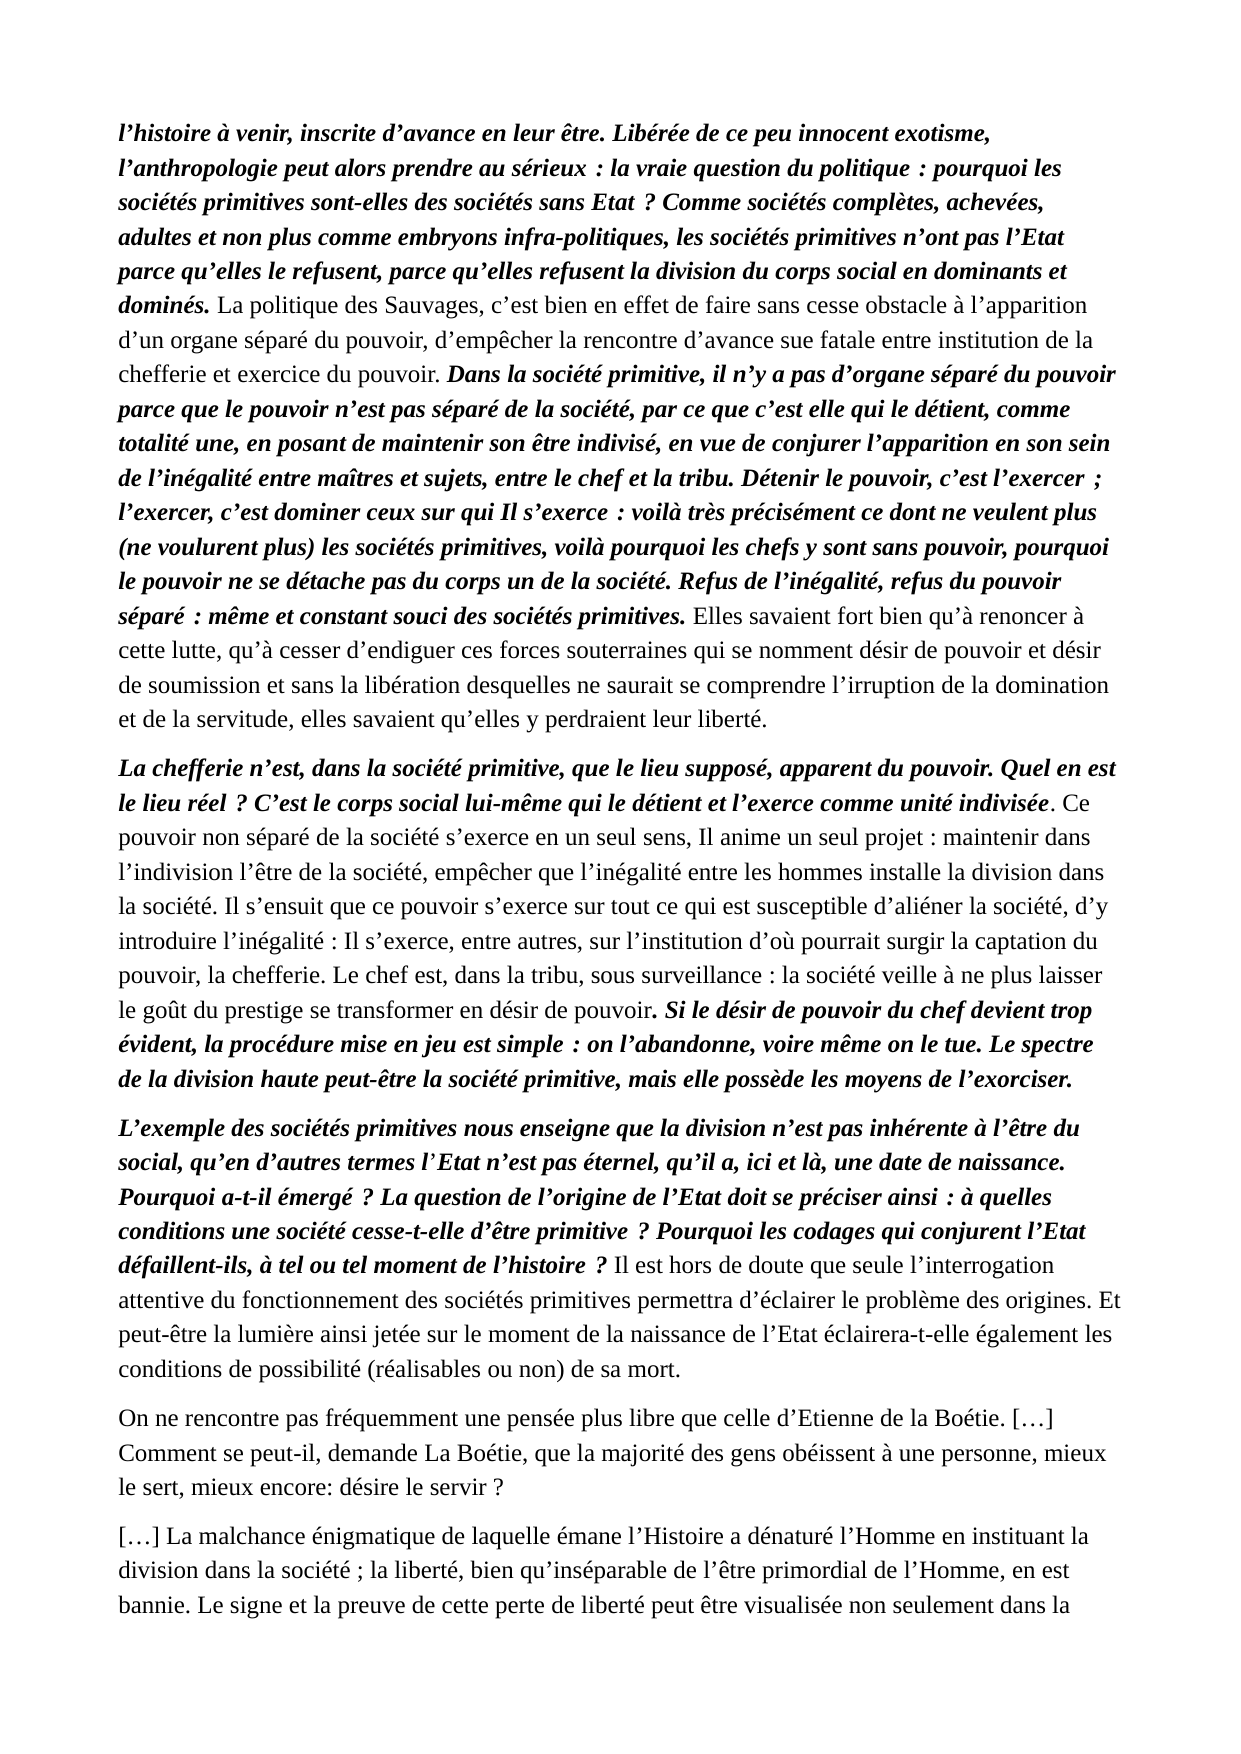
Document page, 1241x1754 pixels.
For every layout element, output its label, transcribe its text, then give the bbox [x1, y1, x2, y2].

text l’histoire à venir, inscrite d’avance en leur être. Libérée de ce peu innocent exotisme, l’anthropologie peut alors prendre au sérieux : la vraie question du politique : pourquoi les sociétés primitives sont-elles des sociétés sans Etat ? Comme sociétés complètes, achevées, adultes et non plus comme embryons infra-politiques, les sociétés primitives n’ont pas l’Etat parce qu’elles le refusent, parce qu’elles refusent la division du corps social en dominants et dominés. La politique des Sauvages, c’est bien en effet de faire sans cesse obstacle à l’apparition d’un organe séparé du pouvoir, d’empêcher la rencontre d’avance sue fatale entre institution de la chefferie et exercice du pouvoir. Dans la société primitive, il n’y a pas d’organe séparé du pouvoir parce que le pouvoir n’est pas séparé de la société, par ce que c’est elle qui le détient, comme totalité une, en posant de maintenir son être indivisé, en vue de conjurer l’apparition en son sein de l’inégalité entre maîtres et sujets, entre le chef et la tribu. Détenir le pouvoir, c’est l’exercer ; l’exercer, c’est dominer ceux sur qui Il s’exerce : voilà très précisément ce dont ne veulent plus (ne voulurent plus) les sociétés primitives, voilà pourquoi les chefs y sont sans pouvoir, pourquoi le pouvoir ne se détache pas du corps un de la société. Refus de l’inégalité, refus du pouvoir séparé : même et constant souci des sociétés primitives. Elles savaient fort bien qu’à renoncer à cette lutte, qu’à cesser d’endiguer ces forces souterraines qui se nomment désir de pouvoir et désir de soumission et sans la libération desquelles ne saurait se comprendre l’irruption de la domination et de la servitude, elles savaient qu’elles y perdraient leur liberté. [118, 118, 1122, 733]
text L’exemple des sociétés primitives nous enseigne que la division n’est pas inhérente à l’être du social, qu’en d’autres termes l’Etat n’est pas éternel, qu’il a, ici et là, une date de naissance. Pourquoi a-t-il émergé ? La question de l’origine de l’Etat doit se préciser ainsi : à quelles conditions une société cesse-t-elle d’être primitive ? Pourquoi les codages qui conjurent l’Etat défaillent-ils, à tel ou tel moment de l’histoire ? Il est hors de doute que seule l’interrogation attentive du fonctionnement des sociétés primitives permettra d’éclairer le problème des origines. Et peut-être la lumière ainsi jetée sur le moment de la naissance de l’Etat éclairera-t-elle également les conditions de possibilité (réalisables ou non) de sa mort. [118, 1113, 1122, 1383]
text On ne rencontre pas fréquemment une pensée plus libre que celle d’Etienne de la Boétie. […] Comment se peut-il, demande La Boétie, que la majorité des gens obéissent à une personne, mieux le sert, mieux encore: désire le servir ? [118, 1403, 1122, 1501]
text […] La malchance énigmatique de laquelle émane l’Histoire a dénaturé l’Homme en instituant la division dans la société ; la liberté, bien qu’inséparable de l’être primordial de l’Homme, en est bannie. Le signe et la preuve de cette perte de liberté peut être visualisée non seulement dans la [118, 1521, 1122, 1619]
text La chefferie n’est, dans la société primitive, que le lieu supposé, apparent du pouvoir. Quel en est le lieu réel ? C’est le corps social lui-même qui le détient et l’exerce comme unité indivisée. Ce pouvoir non séparé de la société s’exerce en un seul sens, Il anime un seul projet : maintenir dans l’indivision l’être de la société, empêcher que l’inégalité entre les hommes installe la division dans la société. Il s’ensuit que ce pouvoir s’exerce sur tout ce qui est susceptible d’aliéner la société, d’y introduire l’inégalité : Il s’exerce, entre autres, sur l’institution d’où pourrait surgir la captation du pouvoir, la chefferie. Le chef est, dans la tribu, sous surveillance : la société veille à ne plus laisser le goût du prestige se transformer en désir de pouvoir. Si le désir de pouvoir du chef devient trop évident, la procédure mise en jeu est simple : on l’abandonne, voire même on le tue. Le spectre de la division haute peut-être la société primitive, mais elle possède les moyens de l’exorciser. [118, 753, 1122, 1092]
